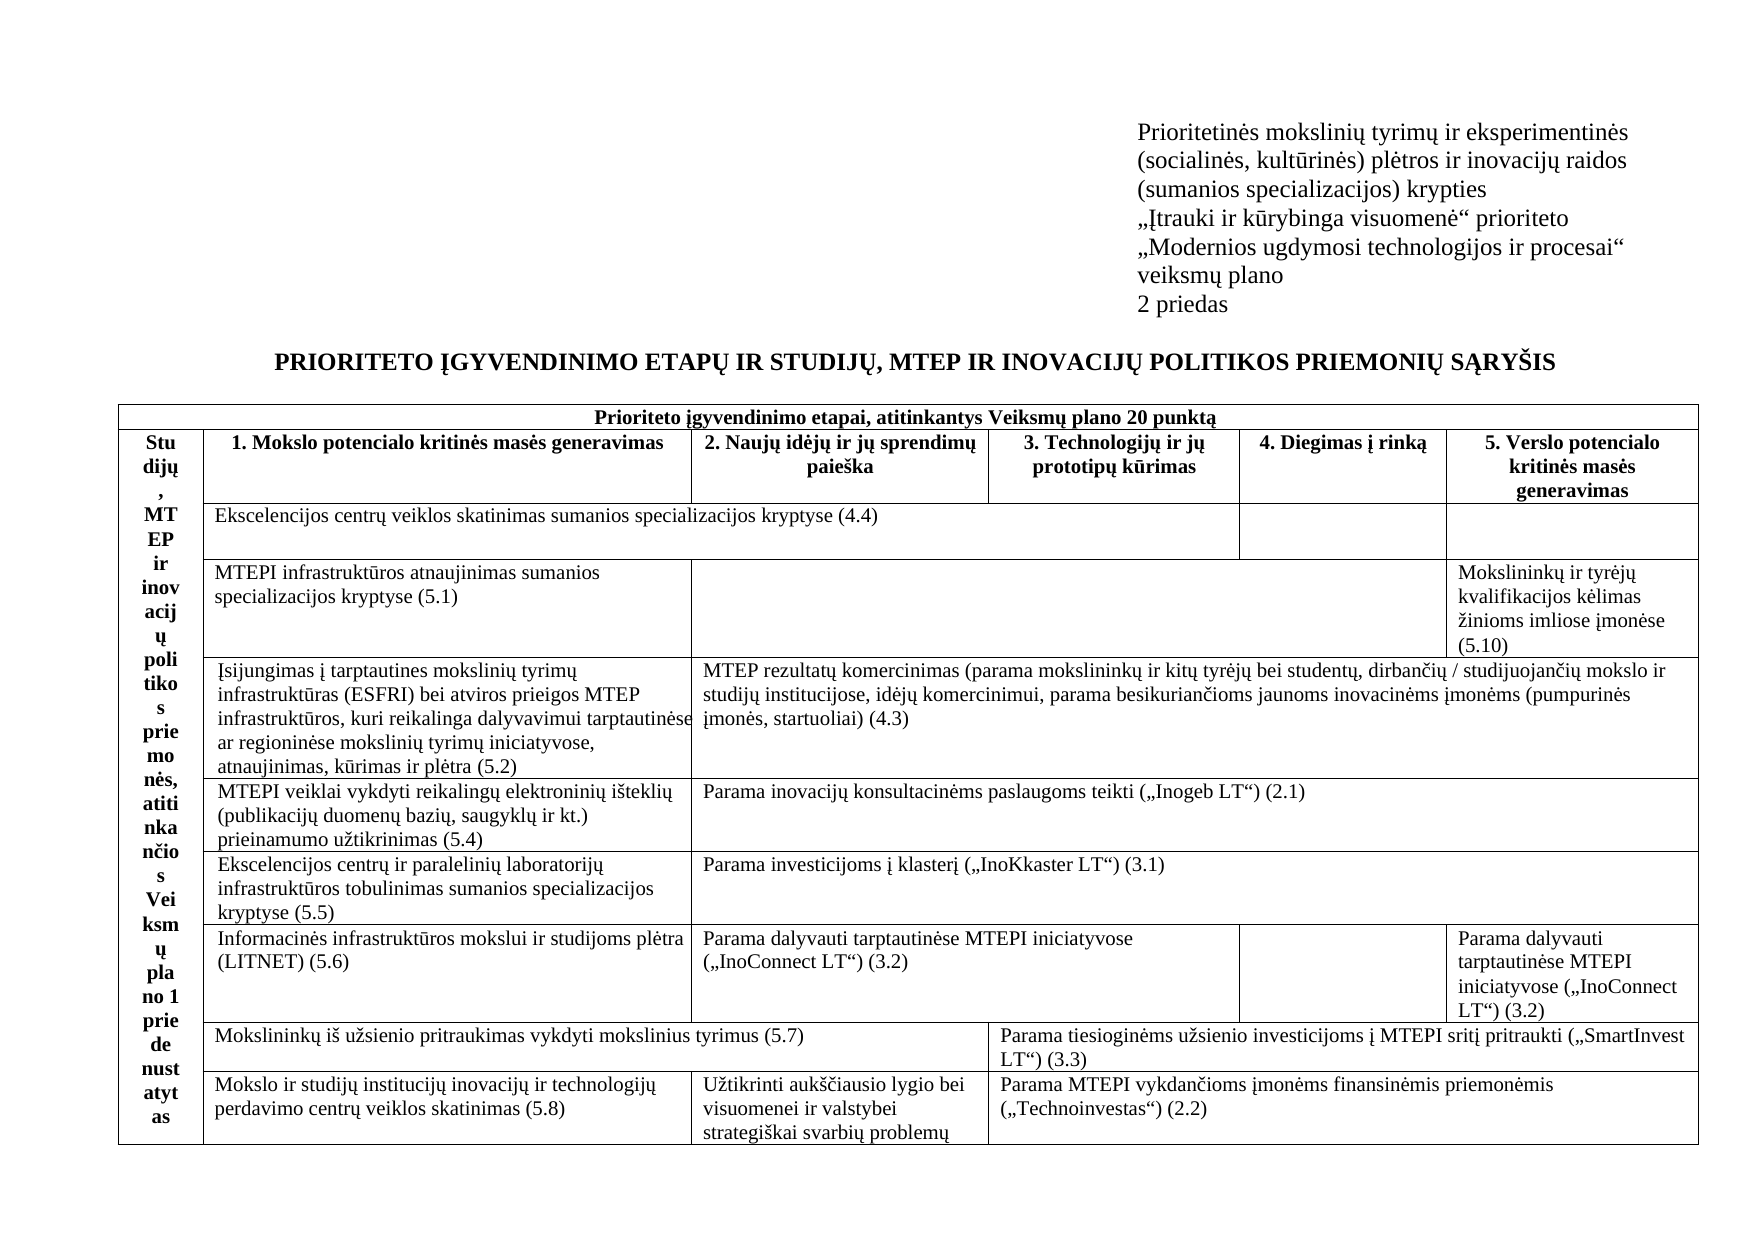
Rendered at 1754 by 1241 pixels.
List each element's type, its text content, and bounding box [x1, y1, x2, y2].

table_header Prioriteto įgyvendinimo etapai, atitinkantys Veiksmų plano 20 punktą [119, 405, 1698, 429]
table_cell Užtikrinti aukščiausio lygio bei visuomenei ir valstybei strategiškai svarbių problemų [692, 1072, 988, 1144]
table_cell Parama MTEPI vykdančioms įmonėms finansinėmis priemonėmis („Technoinvestas“) (2.2) [989, 1072, 1698, 1144]
table_cell 1. Mokslo potencialo kritinės masės generavimas [204, 430, 691, 502]
table_cell Informacinės infrastruktūros mokslui ir studijoms plėtra (LITNET) (5.6) [204, 925, 691, 1022]
text (socialinės, kultūrinės) plėtros ir inovacijų raidos [118, 145, 1713, 174]
table_cell Ekscelencijos centrų ir paralelinių laboratorijų infrastruktūros tobulinimas sumanios specializacijos kryptyse (5.5) [204, 852, 691, 924]
table_cell [1447, 504, 1698, 559]
table_cell Parama inovacijų konsultacinėms paslaugoms teikti („Inogeb LT“) (2.1) [692, 779, 1698, 851]
table_cell 3. Technologijų ir jų prototipų kūrimas [989, 430, 1239, 502]
text „Modernios ugdymosi technologijos ir procesai“ veiksmų plano [1137, 232, 1713, 289]
text (sumanios specializacijos) krypties [118, 174, 1713, 203]
table_cell Parama dalyvauti tarptautinėse MTEPI iniciatyvose („InoConnect LT“) (3.2) [1447, 925, 1698, 1022]
table_cell Parama dalyvauti tarptautinėse MTEPI iniciatyvose („InoConnect LT“) (3.2) [692, 925, 1239, 1022]
table_cell 5. Verslo potencialo kritinės masės generavimas [1447, 430, 1698, 502]
table_cell Parama tiesioginėms užsienio investicijoms į MTEPI sritį pritraukti („SmartInvest LT“) (3.3) [989, 1023, 1698, 1071]
text PRIORITETO ĮGYVENDINIMO ETAPŲ IR STUDIJŲ, MTEP IR INOVACIJŲ POLITIKOS PRIEMONIŲ SĄRYŠIS [118, 347, 1713, 375]
table_cell Parama investicijoms į klasterį („InoKkaster LT“) (3.1) [692, 852, 1698, 924]
table_cell Mokslo ir studijų institucijų inovacijų ir technologijų perdavimo centrų veiklos skatinimas (5.8) [204, 1072, 691, 1144]
table_cell [1240, 925, 1446, 1022]
table_cell 4. Diegimas į rinką [1240, 430, 1446, 502]
table_cell MTEPI veiklai vykdyti reikalingų elektroninių išteklių (publikacijų duomenų bazių, saugyklų ir kt.) prieinamumo užtikrinimas (5.4) [204, 779, 691, 851]
table_cell MTEP rezultatų komercinimas (parama mokslininkų ir kitų tyrėjų bei studentų, dirbančių / studijuojančių mokslo ir studijų institucijose, idėjų komercinimui, parama besikuriančioms jaunoms inovacinėms įmonėms (pumpurinės įmonės, startuoliai) (4.3) [692, 658, 1698, 778]
text „Įtrauki ir kūrybinga visuomenė“ prioriteto [118, 203, 1713, 232]
table_cell Mokslininkų iš užsienio pritraukimas vykdyti mokslinius tyrimus (5.7) [204, 1023, 988, 1071]
text Prioritetinės mokslinių tyrimų ir eksperimentinės [118, 117, 1713, 145]
table_cell [692, 560, 1446, 657]
table_cell Ekscelencijos centrų veiklos skatinimas sumanios specializacijos kryptyse (4.4) [204, 504, 1239, 559]
table_cell [1240, 504, 1446, 559]
text 2 priedas [118, 289, 1713, 318]
table_cell 2. Naujų idėjų ir jų sprendimų paieška [692, 430, 988, 502]
table_cell Mokslininkų ir tyrėjų kvalifikacijos kėlimas žinioms imliose įmonėse (5.10) [1447, 560, 1698, 657]
table_cell Įsijungimas į tarptautines mokslinių tyrimų infrastruktūras (ESFRI) bei atviros prieigos MTEP infrastruktūros, kuri reikalinga dalyvavimui tarptautinėse ar regioninėse mokslinių tyrimų iniciatyvose, atnaujinimas, kūrimas ir plėtra (5.2) [204, 658, 691, 778]
table_cell Studijų, MTEP ir inovacijų politikos priemonės, atitinkančios Veiksmų plano 1 priede nustatytas [119, 430, 203, 1144]
table_cell MTEPI infrastruktūros atnaujinimas sumanios specializacijos kryptyse (5.1) [204, 560, 691, 657]
